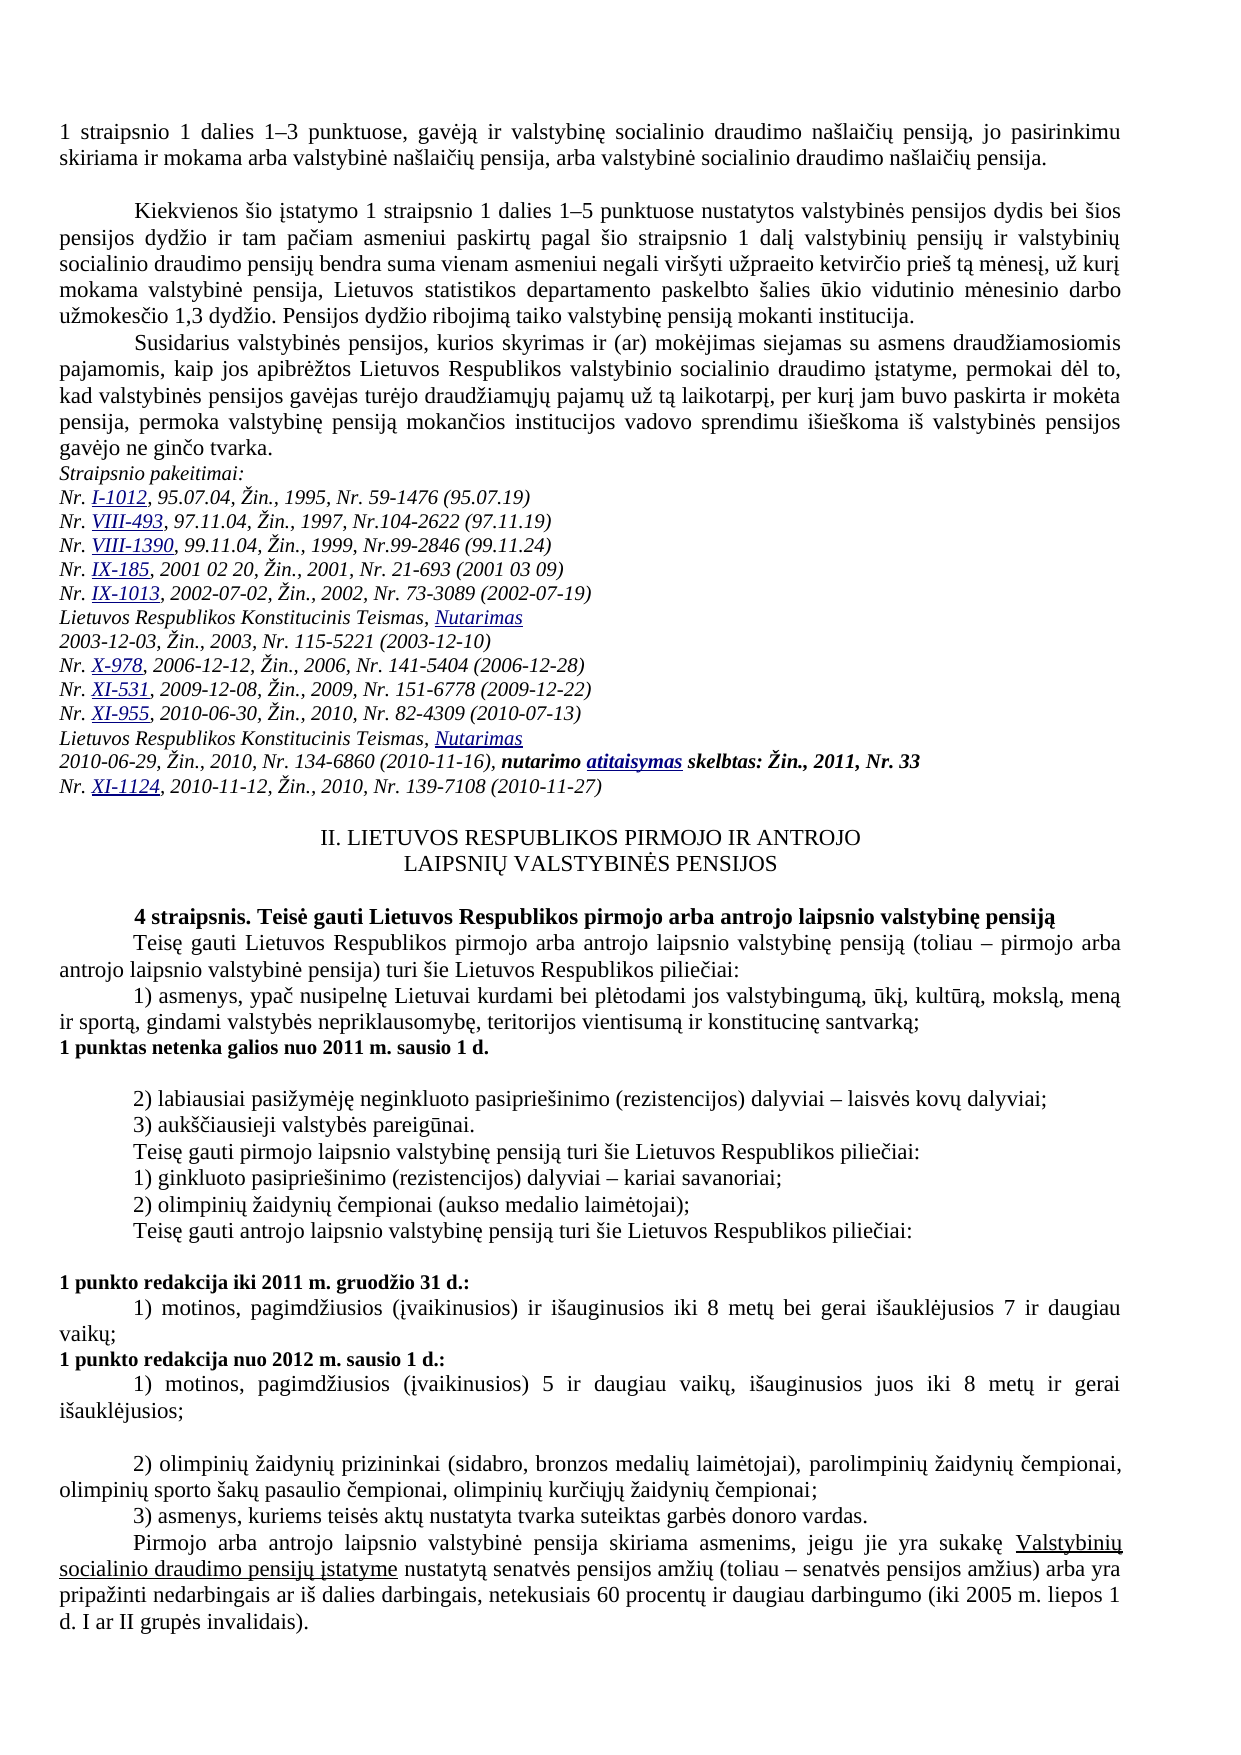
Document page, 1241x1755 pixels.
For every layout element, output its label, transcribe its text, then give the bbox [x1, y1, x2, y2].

text 2) olimpinių žaidynių čempionai (aukso medalio laimėtojai); [59, 1191, 1122, 1217]
text 1) ginkluoto pasipriešinimo (rezistencijos) dalyviai – kariai savanoriai; [59, 1164, 1122, 1191]
text 2) olimpinių žaidynių prizininkai (sidabro, bronzos medalių laimėtojai), parolimpinių žaidynių čempionai, olimpinių sporto šakų pasaulio čempionai, olimpinių kurčiųjų žaidynių čempionai; [59, 1449, 1122, 1502]
text 1 punkto redakcija iki 2011 m. gruodžio 31 d.: [59, 1270, 1122, 1294]
text 3) asmenys, kuriems teisės aktų nustatyta tvarka suteiktas garbės donoro vardas. [59, 1502, 1122, 1529]
text 2003-12-03, Žin., 2003, Nr. 115-5221 (2003-12-10) [59, 629, 1122, 653]
text 1 straipsnio 1 dalies 1–3 punktuose, gavėją ir valstybinę socialinio draudimo našlaičių pensiją, jo pasirinkimu skiriama ir mokama arba valstybinė našlaičių pensija, arba valstybinė socialinio draudimo našlaičių pensija. [59, 118, 1122, 171]
text Teisę gauti pirmojo laipsnio valstybinę pensiją turi šie Lietuvos Respublikos piliečiai: [59, 1138, 1122, 1164]
text 1) motinos, pagimdžiusios (įvaikinusios) ir išauginusios iki 8 metų bei gerai išauklėjusios 7 ir daugiau vaikų; [59, 1294, 1122, 1346]
text 4 straipsnis. Teisė gauti Lietuvos Respublikos pirmojo arba antrojo laipsnio valstybinę pensiją [134, 903, 1122, 929]
text Nr. XI-1124, 2010-11-12, Žin., 2010, Nr. 139-7108 (2010-11-27) [59, 773, 1122, 798]
text Nr. IX-1013, 2002-07-02, Žin., 2002, Nr. 73-3089 (2002-07-19) [59, 581, 1122, 605]
text Teisę gauti Lietuvos Respublikos pirmojo arba antrojo laipsnio valstybinę pensiją (toliau – pirmojo arba antrojo laipsnio valstybinė pensija) turi šie Lietuvos Respublikos piliečiai: [59, 929, 1122, 982]
text 1) asmenys, ypač nusipelnę Lietuvai kurdami bei plėtodami jos valstybingumą, ūkį, kultūrą, mokslą, meną ir sportą, gindami valstybės nepriklausomybę, teritorijos vientisumą ir konstitucinę santvarką; [59, 982, 1122, 1035]
text Nr. XI-531, 2009-12-08, Žin., 2009, Nr. 151-6778 (2009-12-22) [59, 677, 1122, 701]
text Nr. VIII-493, 97.11.04, Žin., 1997, Nr.104-2622 (97.11.19) [59, 509, 1122, 533]
text 2) labiausiai pasižymėję neginkluoto pasipriešinimo (rezistencijos) dalyviai – laisvės kovų dalyviai; [59, 1085, 1122, 1112]
text Nr. IX-185, 2001 02 20, Žin., 2001, Nr. 21-693 (2001 03 09) [59, 557, 1122, 581]
text 1) motinos, pagimdžiusios (įvaikinusios) 5 ir daugiau vaikų, išauginusios juos iki 8 metų ir gerai išauklėjusios; [59, 1371, 1122, 1423]
text Nr. X-978, 2006-12-12, Žin., 2006, Nr. 141-5404 (2006-12-28) [59, 653, 1122, 677]
text II. LIETUVOS RESPUBLIKOS PIRMOJO IR ANTROJO [59, 824, 1122, 850]
text Nr. I-1012, 95.07.04, Žin., 1995, Nr. 59-1476 (95.07.19) [59, 485, 1122, 509]
text Lietuvos Respublikos Konstitucinis Teismas, Nutarimas [59, 725, 1122, 749]
text Susidarius valstybinės pensijos, kurios skyrimas ir (ar) mokėjimas siejamas su asmens draudžiamosiomis pajamomis, kaip jos apibrėžtos Lietuvos Respublikos valstybinio socialinio draudimo įstatyme, permokai dėl to, kad valstybinės pensijos gavėjas turėjo draudžiamųjų pajamų už tą laikotarpį, per kurį jam buvo paskirta ir mokėta pensija, permoka valstybinę pensiją mokančios institucijos vadovo sprendimu išieškoma iš valstybinės pensijos gavėjo ne ginčo tvarka. [59, 329, 1122, 461]
text Nr. VIII-1390, 99.11.04, Žin., 1999, Nr.99-2846 (99.11.24) [59, 533, 1122, 557]
text 1 punktas netenka galios nuo 2011 m. sausio 1 d. [59, 1035, 1122, 1059]
text LAIPSNIŲ VALSTYBINĖS PENSIJOS [59, 850, 1122, 877]
text Teisę gauti antrojo laipsnio valstybinę pensiją turi šie Lietuvos Respublikos piliečiai: [59, 1217, 1122, 1243]
text 1 punkto redakcija nuo 2012 m. sausio 1 d.: [59, 1346, 1122, 1371]
text Kiekvienos šio įstatymo 1 straipsnio 1 dalies 1–5 punktuose nustatytos valstybinės pensijos dydis bei šios pensijos dydžio ir tam pačiam asmeniui paskirtų pagal šio straipsnio 1 dalį valstybinių pensijų ir valstybinių socialinio draudimo pensijų bendra suma vienam asmeniui negali viršyti užpraeito ketvirčio prieš tą mėnesį, už kurį mokama valstybinė pensija, Lietuvos statistikos departamento paskelbto šalies ūkio vidutinio mėnesinio darbo užmokesčio 1,3 dydžio. Pensijos dydžio ribojimą taiko valstybinę pensiją mokanti institucija. [59, 197, 1122, 329]
text Pirmojo arba antrojo laipsnio valstybinė pensija skiriama asmenims, jeigu jie yra sukakę Valstybinių socialinio draudimo pensijų įstatyme nustatytą senatvės pensijos amžių (toliau – senatvės pensijos amžius) arba yra pripažinti nedarbingais ar iš dalies darbingais, netekusiais 60 procentų ir daugiau darbingumo (iki 2005 m. liepos 1 d. I ar II grupės invalidais). [59, 1529, 1122, 1634]
text Lietuvos Respublikos Konstitucinis Teismas, Nutarimas [59, 605, 1122, 629]
text Straipsnio pakeitimai: [59, 461, 1122, 485]
text Nr. XI-955, 2010-06-30, Žin., 2010, Nr. 82-4309 (2010-07-13) [59, 701, 1122, 725]
text 2010-06-29, Žin., 2010, Nr. 134-6860 (2010-11-16), nutarimo atitaisymas skelbtas: Žin., 2011, Nr. 33 [59, 749, 1122, 773]
text 3) aukščiausieji valstybės pareigūnai. [59, 1112, 1122, 1138]
